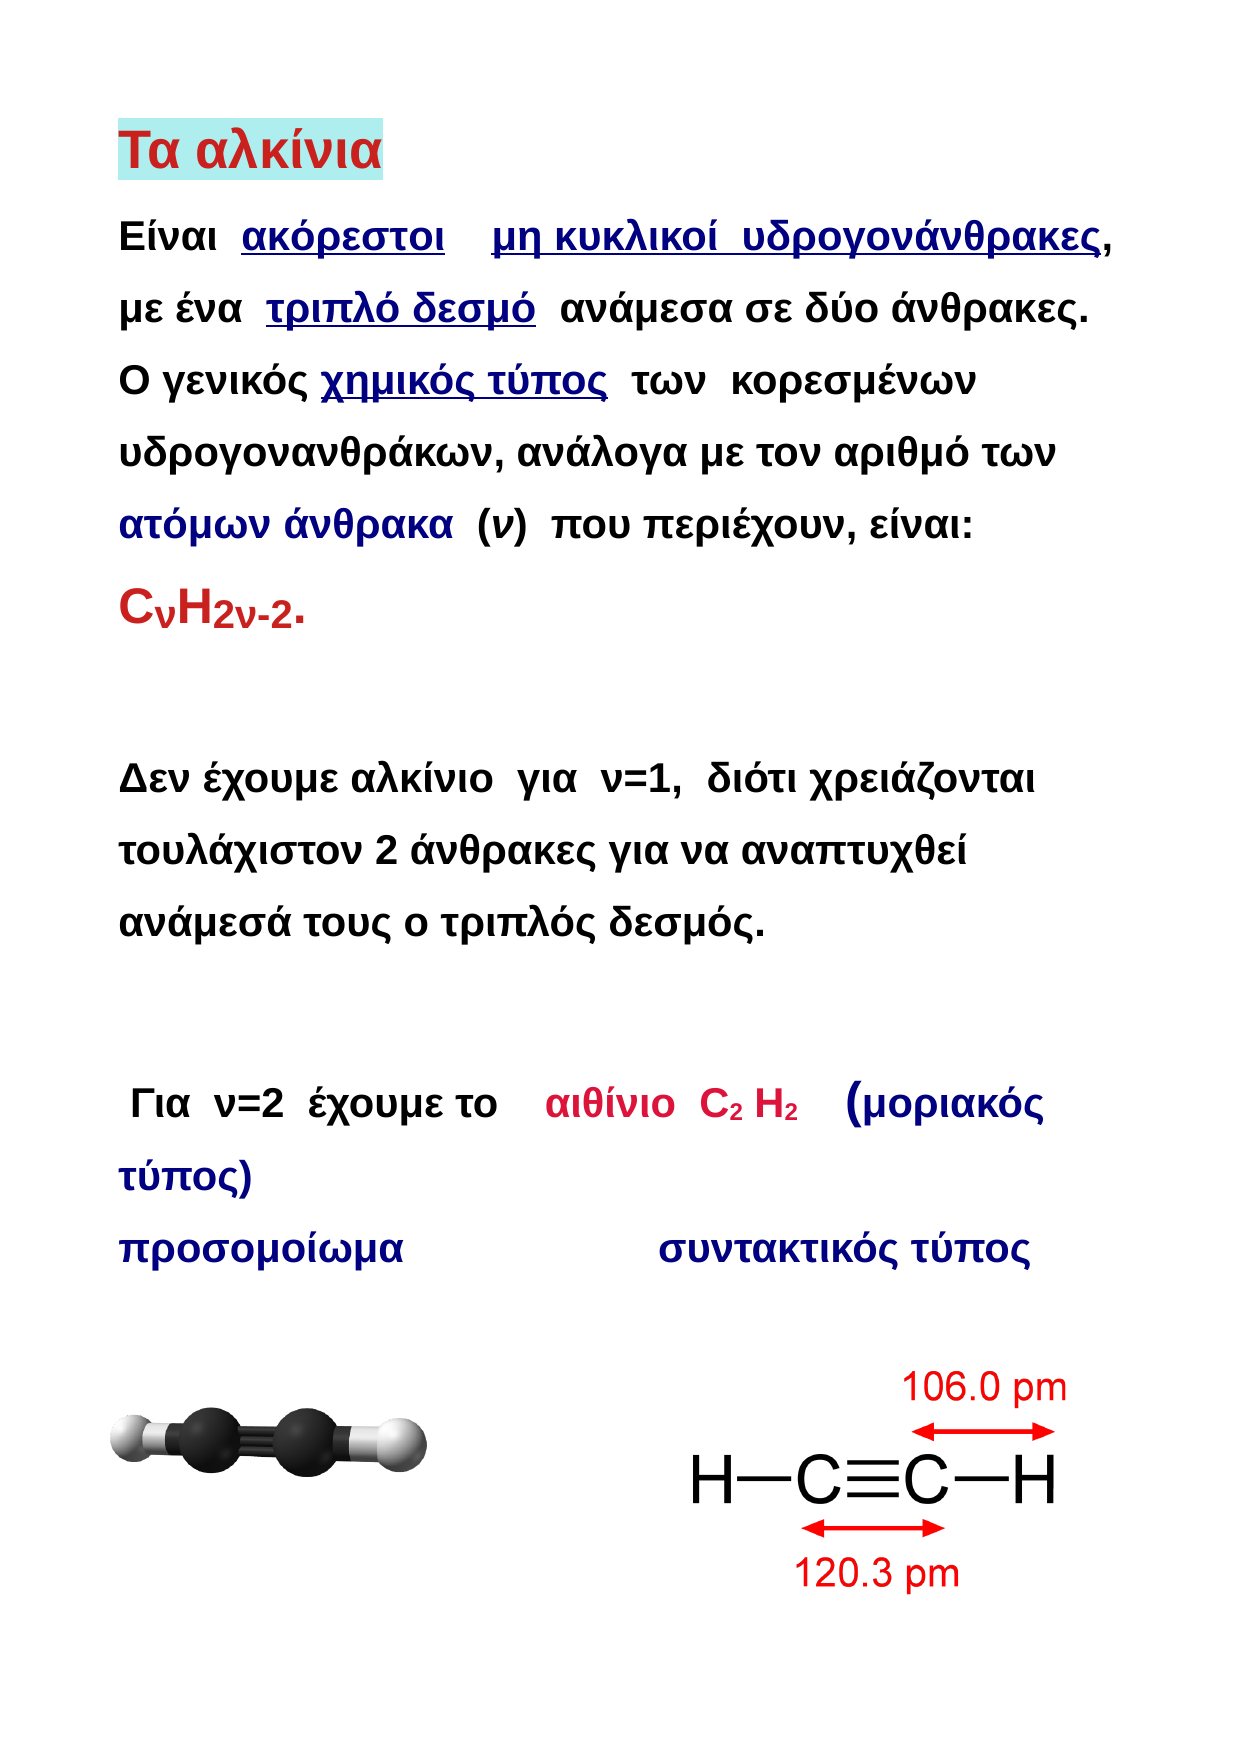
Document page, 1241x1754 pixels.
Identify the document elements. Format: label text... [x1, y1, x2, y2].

text Για ν=2 έχουμε το αιθίνιο C2 H2 (μοριακός τύπος) [118, 1070, 1122, 1199]
text Ο γενικός χημικός τύπος των κορεσμένων υδρογονανθράκων, ανάλογα με τον αριθμό των ατόμων άνθρακα (ν) που περιέχουν, είναι: CνH2ν-2. [118, 355, 1122, 637]
text προσομοίωμα συντακτικός τύπος [118, 1223, 1122, 1271]
text Είναι ακόρεστοι μη κυκλικοί υδρογονάνθρακες, με ένα τριπλό δεσμό ανάμεσα σε δύο άνθρακες. [118, 212, 1122, 331]
picture [674, 1352, 1084, 1613]
picture [94, 1389, 453, 1489]
text Δεν έχουμε αλκίνιο για ν=1, διότι χρειάζονται τουλάχιστον 2 άνθρακες για να αναπτυχθεί ανάμεσά τους ο τριπλός δεσμός. [118, 753, 1122, 945]
text Τα αλκίνια [118, 118, 1122, 180]
